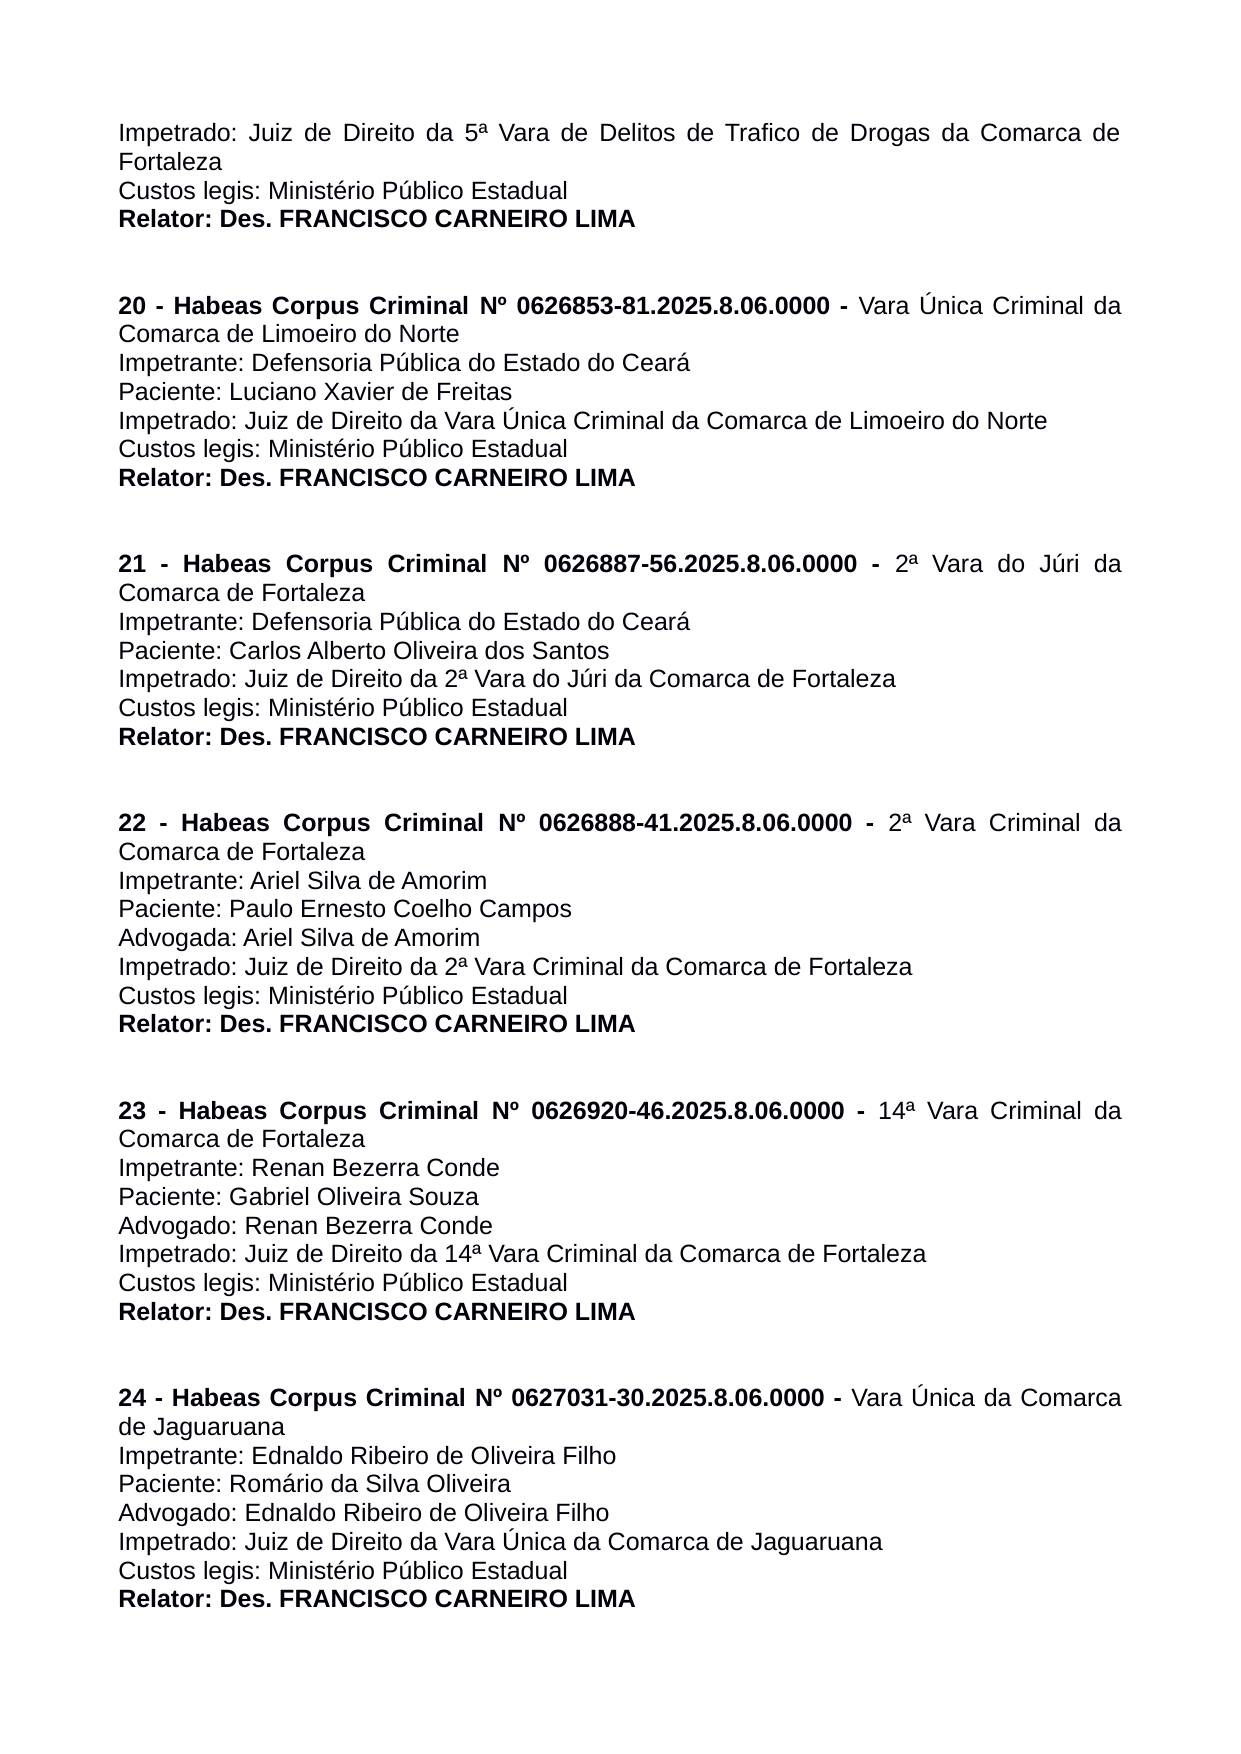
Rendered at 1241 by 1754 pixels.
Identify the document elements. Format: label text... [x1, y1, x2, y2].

text Custos legis: Ministério Público Estadual [118, 434, 1122, 463]
text Impetrante: Ariel Silva de Amorim [118, 866, 1122, 894]
text Custos legis: Ministério Público Estadual [118, 693, 1122, 722]
text Impetrado: Juiz de Direito da 14ª Vara Criminal da Comarca de Fortaleza [118, 1239, 1122, 1268]
text Paciente: Luciano Xavier de Freitas [118, 377, 1122, 406]
text Impetrante: Ednaldo Ribeiro de Oliveira Filho [118, 1441, 1122, 1469]
text Advogada: Ariel Silva de Amorim [118, 923, 1122, 952]
text Relator: Des. FRANCISCO CARNEIRO LIMA [118, 1009, 1122, 1038]
text 21 - Habeas Corpus Criminal Nº 0626887-56.2025.8.06.0000 - 2ª Vara do Júri da Comarca de Fortaleza [118, 549, 1122, 607]
text Relator: Des. FRANCISCO CARNEIRO LIMA [118, 722, 1122, 751]
text 24 - Habeas Corpus Criminal Nº 0627031-30.2025.8.06.0000 - Vara Única da Comarca de Jaguaruana [118, 1383, 1122, 1441]
text 23 - Habeas Corpus Criminal Nº 0626920-46.2025.8.06.0000 - 14ª Vara Criminal da Comarca de Fortaleza [118, 1096, 1122, 1153]
text Impetrante: Defensoria Pública do Estado do Ceará [118, 348, 1122, 377]
text Impetrado: Juiz de Direito da Vara Única Criminal da Comarca de Limoeiro do Norte [118, 406, 1122, 434]
text Advogado: Ednaldo Ribeiro de Oliveira Filho [118, 1498, 1122, 1527]
text 22 - Habeas Corpus Criminal Nº 0626888-41.2025.8.06.0000 - 2ª Vara Criminal da Comarca de Fortaleza [118, 808, 1122, 866]
text Paciente: Gabriel Oliveira Souza [118, 1182, 1122, 1211]
text Relator: Des. FRANCISCO CARNEIRO LIMA [118, 1584, 1122, 1613]
text Impetrante: Renan Bezerra Conde [118, 1153, 1122, 1182]
text Paciente: Romário da Silva Oliveira [118, 1469, 1122, 1498]
text Relator: Des. FRANCISCO CARNEIRO LIMA [118, 463, 1122, 492]
text Paciente: Paulo Ernesto Coelho Campos [118, 894, 1122, 923]
text Advogado: Renan Bezerra Conde [118, 1211, 1122, 1239]
text Custos legis: Ministério Público Estadual [118, 1268, 1122, 1297]
text Custos legis: Ministério Público Estadual [118, 176, 1122, 204]
text 20 - Habeas Corpus Criminal Nº 0626853-81.2025.8.06.0000 - Vara Única Criminal da Comarca de Limoeiro do Norte [118, 291, 1122, 348]
text Relator: Des. FRANCISCO CARNEIRO LIMA [118, 1297, 1122, 1326]
text Paciente: Carlos Alberto Oliveira dos Santos [118, 636, 1122, 664]
text Impetrante: Defensoria Pública do Estado do Ceará [118, 607, 1122, 636]
text Impetrado: Juiz de Direito da 2ª Vara Criminal da Comarca de Fortaleza [118, 952, 1122, 981]
text Custos legis: Ministério Público Estadual [118, 1556, 1122, 1584]
text Impetrado: Juiz de Direito da Vara Única da Comarca de Jaguaruana [118, 1527, 1122, 1556]
text Impetrado: Juiz de Direito da 2ª Vara do Júri da Comarca de Fortaleza [118, 664, 1122, 693]
text Relator: Des. FRANCISCO CARNEIRO LIMA [118, 204, 1122, 233]
text Custos legis: Ministério Público Estadual [118, 981, 1122, 1009]
text Impetrado: Juiz de Direito da 5ª Vara de Delitos de Trafico de Drogas da Comarca de Fortaleza [118, 118, 1122, 176]
